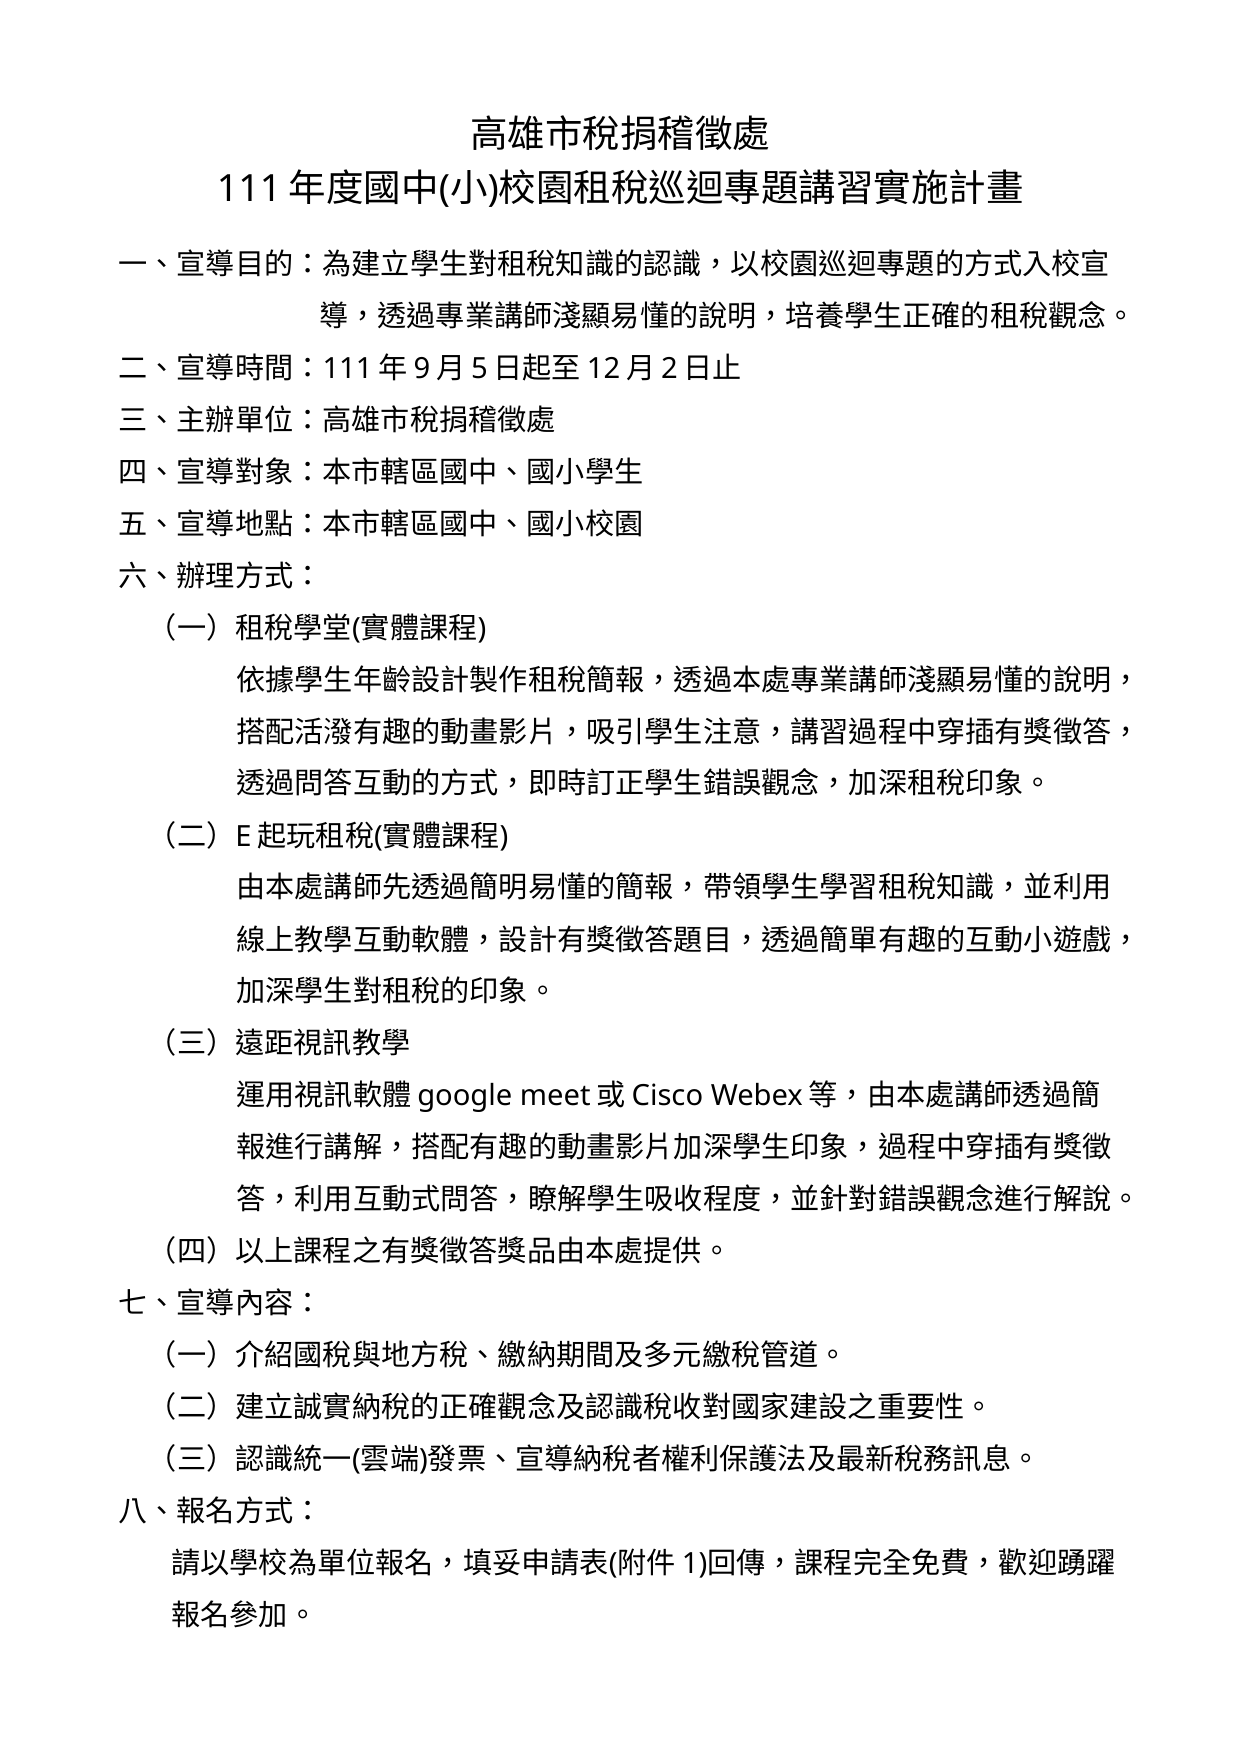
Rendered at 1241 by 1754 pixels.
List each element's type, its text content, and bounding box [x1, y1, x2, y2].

text 請以學校為單位報名，填妥申請表(附件1)回傳，課程完全免費，歡迎踴躍報名參加。 [171, 1532, 1122, 1636]
text （一）租稅學堂(實體課程) [148, 596, 1122, 648]
text 二、宣導時間：111年9月5日起至12月2日止 [118, 337, 1122, 388]
text 七、宣導內容： [118, 1272, 1122, 1324]
text 八、報名方式： [118, 1480, 1122, 1532]
text 高雄市稅捐稽徵處 [118, 106, 1122, 158]
text 一、宣導目的：為建立學生對租稅知識的認識，以校園巡迴專題的方式入校宣導，透過專業講師淺顯易懂的說明，培養學生正確的租稅觀念。 [118, 233, 1122, 337]
text （三）遠距視訊教學 [148, 1012, 1122, 1064]
text 五、宣導地點：本市轄區國中、國小校園 [118, 492, 1122, 544]
text （一）介紹國稅與地方稅、繳納期間及多元繳稅管道。 [148, 1324, 1122, 1376]
text （四）以上課程之有獎徵答獎品由本處提供。 [148, 1220, 1122, 1272]
text （二）E起玩租稅(實體課程) [148, 804, 1122, 856]
text （二）建立誠實納稅的正確觀念及認識稅收對國家建設之重要性。 [148, 1376, 1122, 1428]
text 運用視訊軟體google meet或Cisco Webex等，由本處講師透過簡報進行講解，搭配有趣的動畫影片加深學生印象，過程中穿插有獎徵答，利用互動式問答，瞭解學生吸收程度，並針對錯誤觀念進行解說。 [236, 1064, 1122, 1220]
text 111年度國中(小)校園租稅巡迴專題講習實施計畫 [118, 158, 1122, 213]
text 四、宣導對象：本市轄區國中、國小學生 [118, 441, 1122, 492]
text 依據學生年齡設計製作租稅簡報，透過本處專業講師淺顯易懂的說明，搭配活潑有趣的動畫影片，吸引學生注意，講習過程中穿插有獎徵答，透過問答互動的方式，即時訂正學生錯誤觀念，加深租稅印象。 [236, 648, 1122, 804]
text （三）認識統一(雲端)發票、宣導納稅者權利保護法及最新稅務訊息。 [148, 1428, 1122, 1480]
text 由本處講師先透過簡明易懂的簡報，帶領學生學習租稅知識，並利用線上教學互動軟體，設計有獎徵答題目，透過簡單有趣的互動小遊戲，加深學生對租稅的印象。 [236, 856, 1122, 1012]
text 三、主辦單位：高雄市稅捐稽徵處 [118, 388, 1122, 441]
text 六、辦理方式： [118, 544, 1122, 596]
